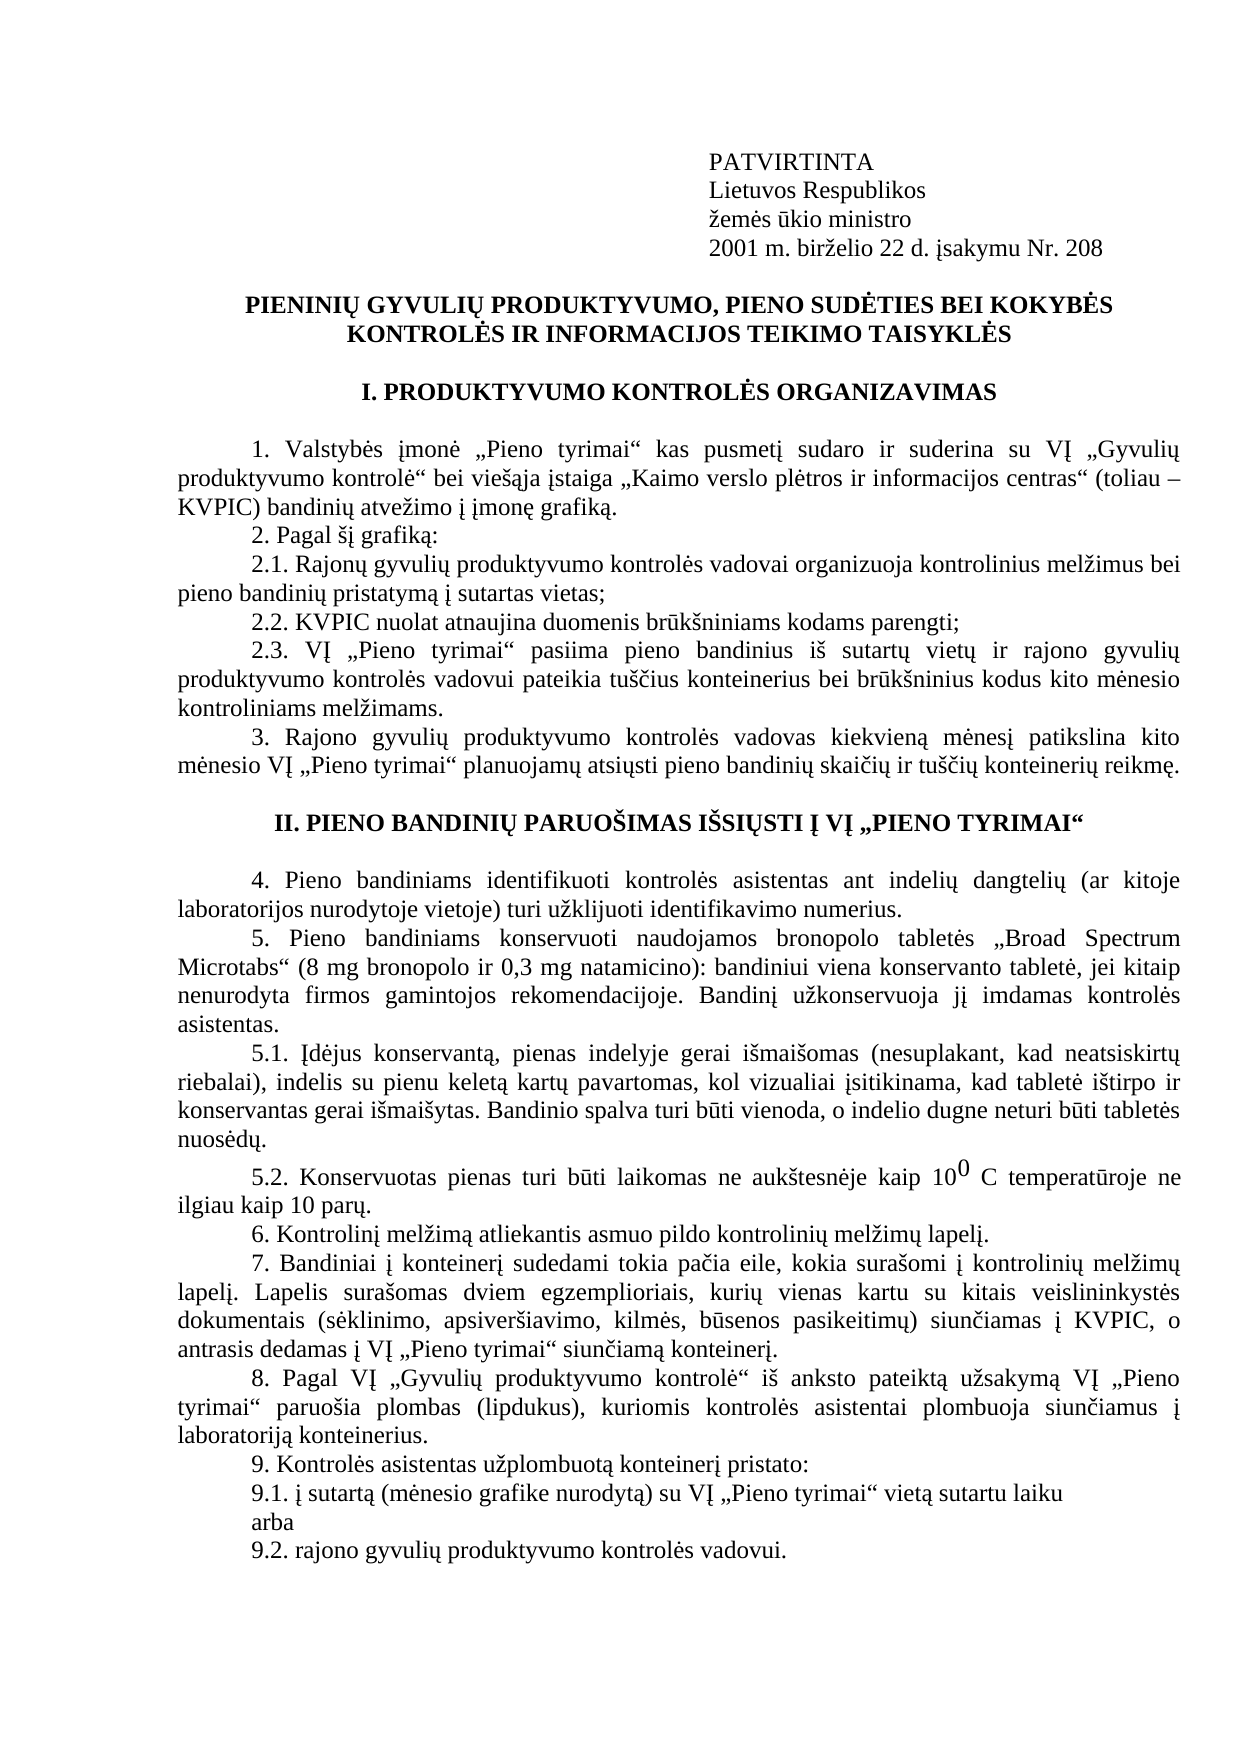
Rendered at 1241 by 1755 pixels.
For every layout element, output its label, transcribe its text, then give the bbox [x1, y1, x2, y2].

text arba [177, 1507, 1181, 1535]
text 5.2. Konservuotas pienas turi būti laikomas ne aukštesnėje kaip 100 C temperatūroje ne ilgiau kaip 10 parų. [177, 1153, 1181, 1219]
text 9.1. į sutartą (mėnesio grafike nurodytą) su VĮ „Pieno tyrimai“ vietą sutartu laiku [177, 1478, 1181, 1507]
text 2001 m. birželio 22 d. įsakymu Nr. 208 [177, 233, 1181, 262]
text 1. Valstybės įmonė „Pieno tyrimai“ kas pusmetį sudaro ir suderina su VĮ „Gyvulių produktyvumo kontrolė“ bei viešąja įstaiga „Kaimo verslo plėtros ir informacijos centras“ (toliau – KVPIC) bandinių atvežimo į įmonę grafiką. [177, 434, 1181, 521]
text 2.1. Rajonų gyvulių produktyvumo kontrolės vadovai organizuoja kontrolinius melžimus bei pieno bandinių pristatymą į sutartas vietas; [177, 549, 1181, 607]
text 7. Bandiniai į konteinerį sudedami tokia pačia eile, kokia surašomi į kontrolinių melžimų lapelį. Lapelis surašomas dviem egzemplioriais, kurių vienas kartu su kitais veislininkystės dokumentais (sėklinimo, apsiveršiavimo, kilmės, būsenos pasikeitimų) siunčiamas į KVPIC, o antrasis dedamas į VĮ „Pieno tyrimai“ siunčiamą konteinerį. [177, 1248, 1181, 1363]
text 3. Rajono gyvulių produktyvumo kontrolės vadovas kiekvieną mėnesį patikslina kito mėnesio VĮ „Pieno tyrimai“ planuojamų atsiųsti pieno bandinių skaičių ir tuščių konteinerių reikmę. [177, 722, 1181, 779]
text PIENINIŲ GYVULIŲ PRODUKTYVUMO, PIENO SUDĖTIES BEI KOKYBĖS KONTROLĖS IR INFORMACIJOS TEIKIMO TAISYKLĖS [177, 291, 1181, 348]
text PATVIRTINTA [177, 147, 1181, 176]
text 8. Pagal VĮ „Gyvulių produktyvumo kontrolė“ iš anksto pateiktą užsakymą VĮ „Pieno tyrimai“ paruošia plombas (lipdukus), kuriomis kontrolės asistentai plombuoja siunčiamus į laboratoriją konteinerius. [177, 1363, 1181, 1449]
text žemės ūkio ministro [177, 204, 1181, 233]
text 2.3. VĮ „Pieno tyrimai“ pasiima pieno bandinius iš sutartų vietų ir rajono gyvulių produktyvumo kontrolės vadovui pateikia tuščius konteinerius bei brūkšninius kodus kito mėnesio kontroliniams melžimams. [177, 636, 1181, 722]
text 2.2. KVPIC nuolat atnaujina duomenis brūkšniniams kodams parengti; [177, 607, 1181, 636]
text 5.1. Įdėjus konservantą, pienas indelyje gerai išmaišomas (nesuplakant, kad neatsiskirtų riebalai), indelis su pienu keletą kartų pavartomas, kol vizualiai įsitikinama, kad tabletė ištirpo ir konservantas gerai išmaišytas. Bandinio spalva turi būti vienoda, o indelio dugne neturi būti tabletės nuosėdų. [177, 1038, 1181, 1153]
text II. PIENO BANDINIŲ PARUOŠIMAS IŠSIŲSTI Į VĮ „PIENO TYRIMAI“ [177, 808, 1181, 837]
text 2. Pagal šį grafiką: [177, 521, 1181, 549]
text 6. Kontrolinį melžimą atliekantis asmuo pildo kontrolinių melžimų lapelį. [177, 1219, 1181, 1248]
text 4. Pieno bandiniams identifikuoti kontrolės asistentas ant indelių dangtelių (ar kitoje laboratorijos nurodytoje vietoje) turi užklijuoti identifikavimo numerius. [177, 866, 1181, 923]
text 9. Kontrolės asistentas užplombuotą konteinerį pristato: [177, 1449, 1181, 1478]
text 5. Pieno bandiniams konservuoti naudojamos bronopolo tabletės „Broad Spectrum Microtabs“ (8 mg bronopolo ir 0,3 mg natamicino): bandiniui viena konservanto tabletė, jei kitaip nenurodyta firmos gamintojos rekomendacijoje. Bandinį užkonservuoja jį imdamas kontrolės asistentas. [177, 923, 1181, 1038]
text 9.2. rajono gyvulių produktyvumo kontrolės vadovui. [177, 1535, 1181, 1564]
text I. PRODUKTYVUMO KONTROLĖS ORGANIZAVIMAS [177, 377, 1181, 406]
text Lietuvos Respublikos [177, 176, 1181, 204]
